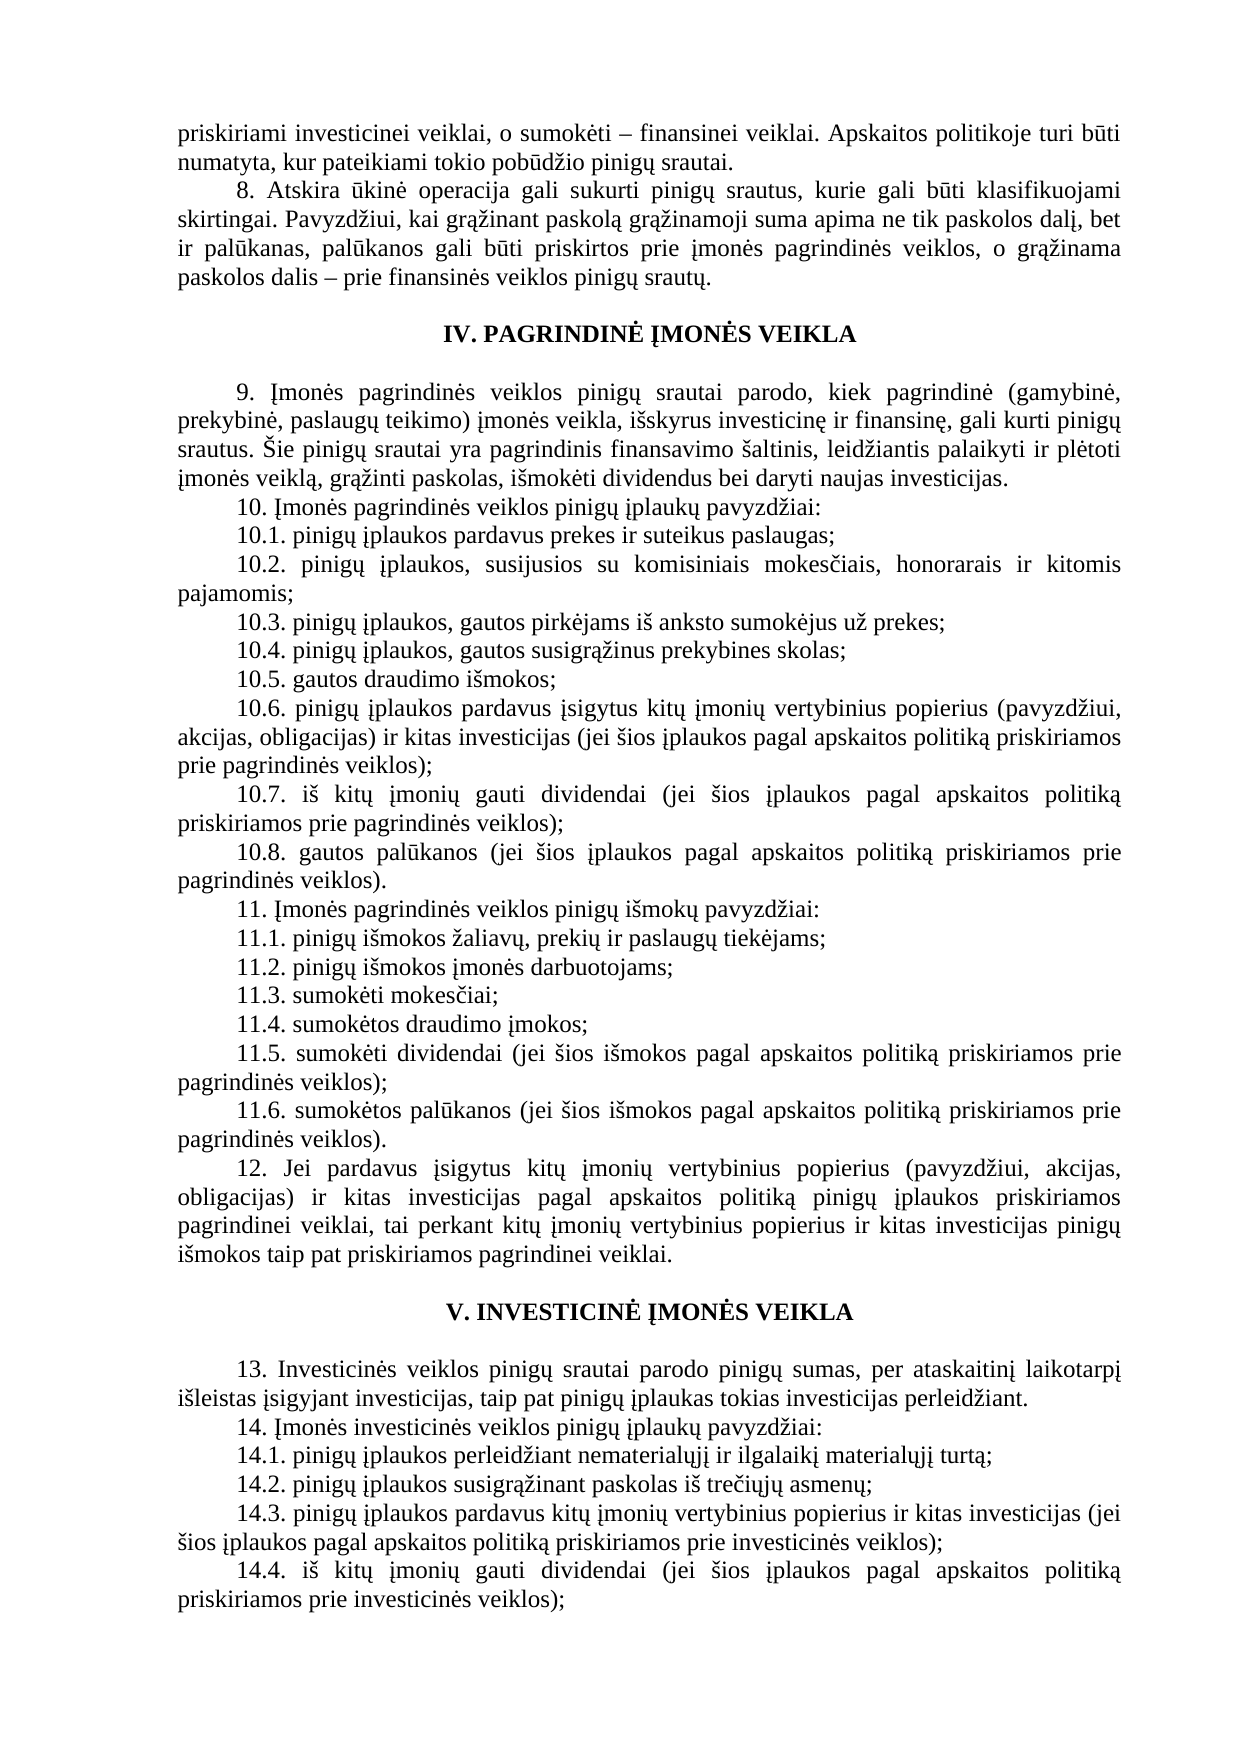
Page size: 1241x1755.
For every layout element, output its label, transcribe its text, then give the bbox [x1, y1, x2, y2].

text 14.2. pinigų įplaukos susigrąžinant paskolas iš trečiųjų asmenų; [177, 1469, 1122, 1498]
text 14. Įmonės investicinės veiklos pinigų įplaukų pavyzdžiai: [177, 1412, 1122, 1441]
text 11. Įmonės pagrindinės veiklos pinigų išmokų pavyzdžiai: [177, 894, 1122, 923]
text 10.1. pinigų įplaukos pardavus prekes ir suteikus paslaugas; [177, 521, 1122, 549]
text 14.3. pinigų įplaukos pardavus kitų įmonių vertybinius popierius ir kitas investicijas (jei šios įplaukos pagal apskaitos politiką priskiriamos prie investicinės veiklos); [177, 1498, 1122, 1556]
text 14.1. pinigų įplaukos perleidžiant nematerialųjį ir ilgalaikį materialųjį turtą; [177, 1441, 1122, 1469]
text 13. Investicinės veiklos pinigų srautai parodo pinigų sumas, per ataskaitinį laikotarpį išleistas įsigyjant investicijas, taip pat pinigų įplaukas tokias investicijas perleidžiant. [177, 1354, 1122, 1412]
text IV. PAGRINDINĖ ĮMONĖS VEIKLA [177, 319, 1122, 348]
text 10.2. pinigų įplaukos, susijusios su komisiniais mokesčiais, honorarais ir kitomis pajamomis; [177, 549, 1122, 607]
text 10. Įmonės pagrindinės veiklos pinigų įplaukų pavyzdžiai: [177, 492, 1122, 521]
text 12. Jei pardavus įsigytus kitų įmonių vertybinius popierius (pavyzdžiui, akcijas, obligacijas) ir kitas investicijas pagal apskaitos politiką pinigų įplaukos priskiriamos pagrindinei veiklai, tai perkant kitų įmonių vertybinius popierius ir kitas investicijas pinigų išmokos taip pat priskiriamos pagrindinei veiklai. [177, 1153, 1122, 1268]
text 11.4. sumokėtos draudimo įmokos; [177, 1009, 1122, 1038]
text 14.4. iš kitų įmonių gauti dividendai (jei šios įplaukos pagal apskaitos politiką priskiriamos prie investicinės veiklos); [177, 1556, 1122, 1613]
text 11.3. sumokėti mokesčiai; [177, 981, 1122, 1009]
text 11.1. pinigų išmokos žaliavų, prekių ir paslaugų tiekėjams; [177, 923, 1122, 952]
text 8. Atskira ūkinė operacija gali sukurti pinigų srautus, kurie gali būti klasifikuojami skirtingai. Pavyzdžiui, kai grąžinant paskolą grąžinamoji suma apima ne tik paskolos dalį, bet ir palūkanas, palūkanos gali būti priskirtos prie įmonės pagrindinės veiklos, o grąžinama paskolos dalis – prie finansinės veiklos pinigų srautų. [177, 176, 1122, 291]
text 10.6. pinigų įplaukos pardavus įsigytus kitų įmonių vertybinius popierius (pavyzdžiui, akcijas, obligacijas) ir kitas investicijas (jei šios įplaukos pagal apskaitos politiką priskiriamos prie pagrindinės veiklos); [177, 693, 1122, 779]
text 11.5. sumokėti dividendai (jei šios išmokos pagal apskaitos politiką priskiriamos prie pagrindinės veiklos); [177, 1038, 1122, 1096]
text 10.8. gautos palūkanos (jei šios įplaukos pagal apskaitos politiką priskiriamos prie pagrindinės veiklos). [177, 837, 1122, 894]
text 10.3. pinigų įplaukos, gautos pirkėjams iš anksto sumokėjus už prekes; [177, 607, 1122, 636]
text 11.2. pinigų išmokos įmonės darbuotojams; [177, 952, 1122, 981]
text 10.7. iš kitų įmonių gauti dividendai (jei šios įplaukos pagal apskaitos politiką priskiriamos prie pagrindinės veiklos); [177, 779, 1122, 837]
text V. INVESTICINĖ ĮMONĖS VEIKLA [177, 1297, 1122, 1326]
text priskiriami investicinei veiklai, o sumokėti – finansinei veiklai. Apskaitos politikoje turi būti numatyta, kur pateikiami tokio pobūdžio pinigų srautai. [177, 118, 1122, 176]
text 10.5. gautos draudimo išmokos; [177, 664, 1122, 693]
text 10.4. pinigų įplaukos, gautos susigrąžinus prekybines skolas; [177, 636, 1122, 664]
text 11.6. sumokėtos palūkanos (jei šios išmokos pagal apskaitos politiką priskiriamos prie pagrindinės veiklos). [177, 1096, 1122, 1153]
text 9. Įmonės pagrindinės veiklos pinigų srautai parodo, kiek pagrindinė (gamybinė, prekybinė, paslaugų teikimo) įmonės veikla, išskyrus investicinę ir finansinę, gali kurti pinigų srautus. Šie pinigų srautai yra pagrindinis finansavimo šaltinis, leidžiantis palaikyti ir plėtoti įmonės veiklą, grąžinti paskolas, išmokėti dividendus bei daryti naujas investicijas. [177, 377, 1122, 492]
